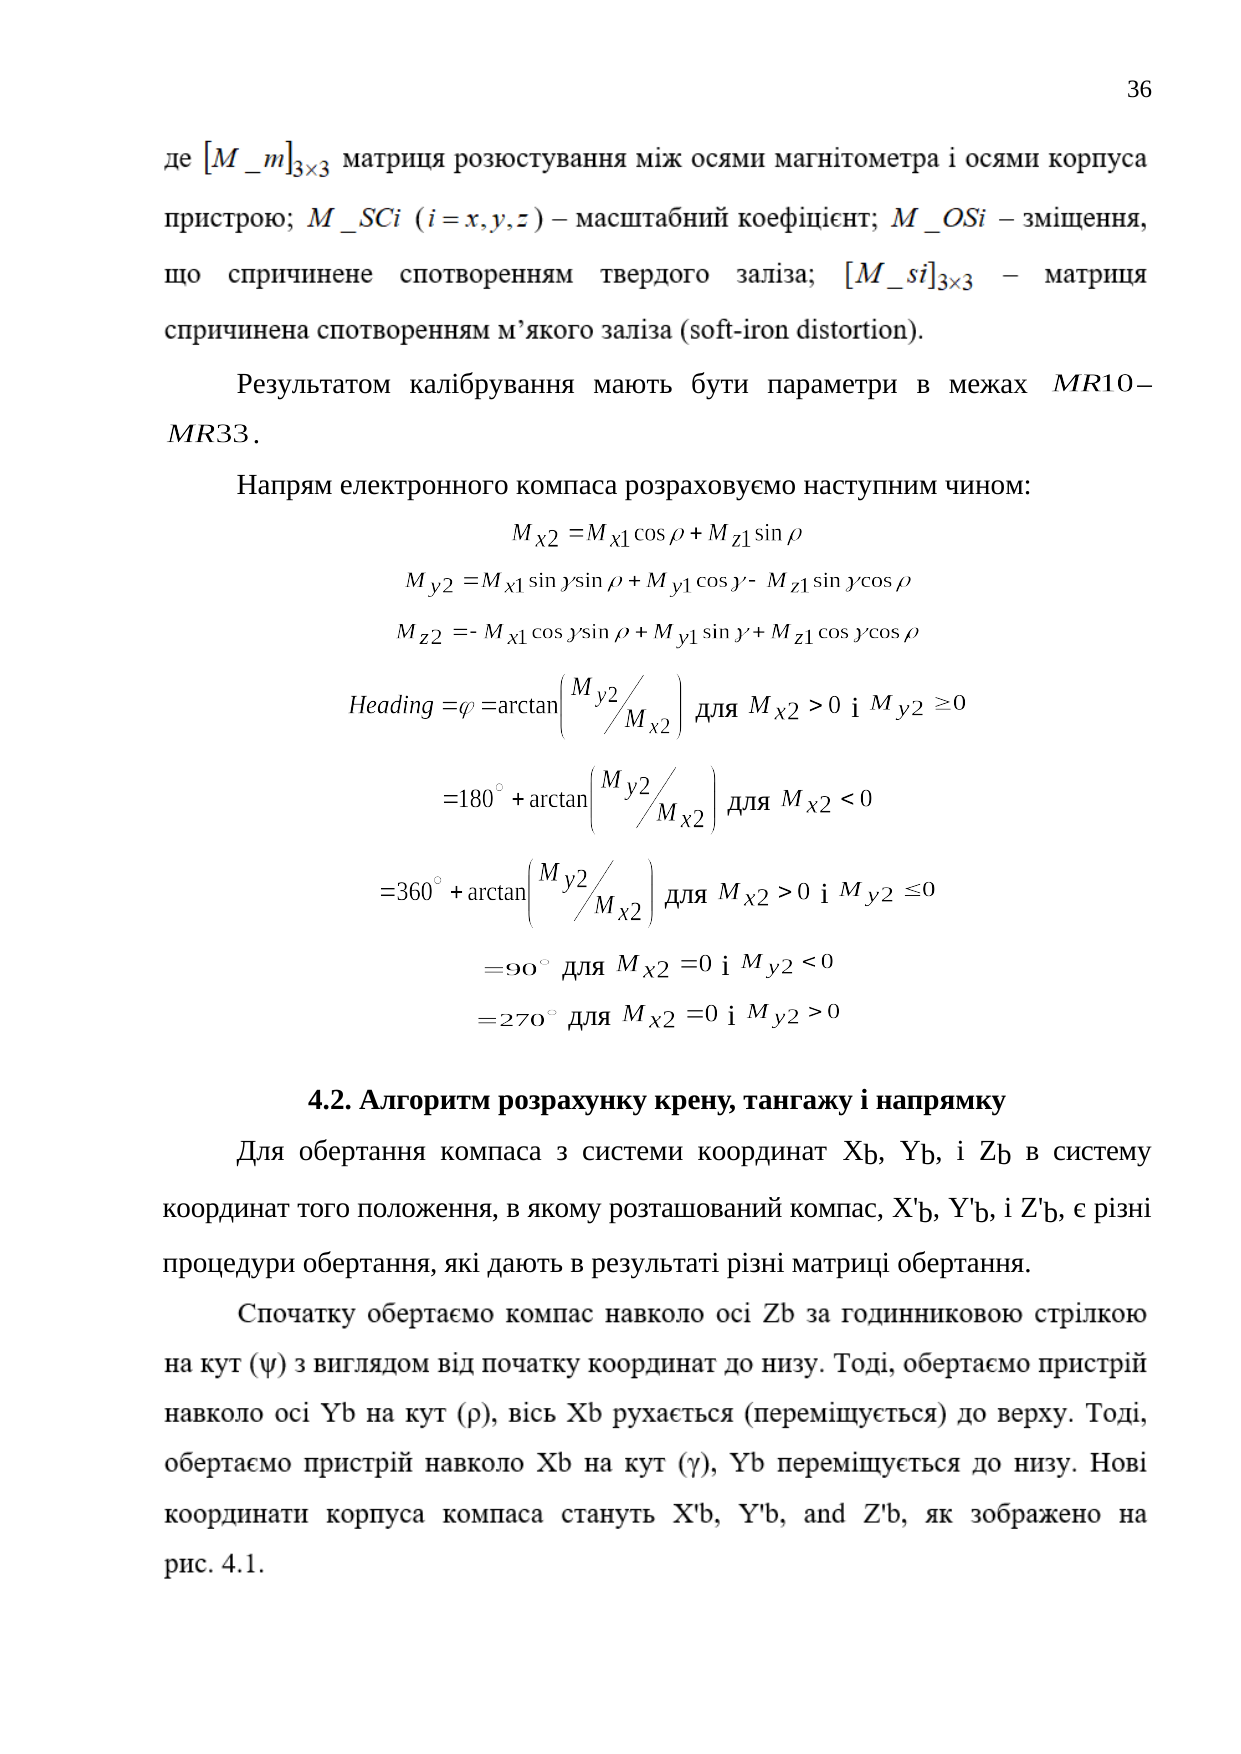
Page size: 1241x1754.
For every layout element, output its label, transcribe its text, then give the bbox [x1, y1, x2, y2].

text для і [162, 668, 1152, 745]
text Напрям електронного компаса розраховуємо наступним чином: [162, 467, 1152, 501]
text Результатом калібрування мають бути параметри в межах –. [162, 366, 1152, 450]
picture [162, 1295, 1152, 1585]
text Для обертання компаса з системи координат Xb, Yb, і Zb в систему координат того положення, в якому розташований компас, X'b, Y'b, і Z'b, є різні процедури обертання, які дають в результаті різні матриці обертання. [162, 1133, 1152, 1278]
text для [162, 762, 1152, 838]
text для і [162, 948, 1152, 982]
text для і [162, 998, 1152, 1032]
text для і [162, 855, 1152, 931]
picture [162, 131, 1152, 350]
subtitle 4.2. Алгоритм розрахунку крену, тангажу і напрямку [162, 1082, 1152, 1116]
